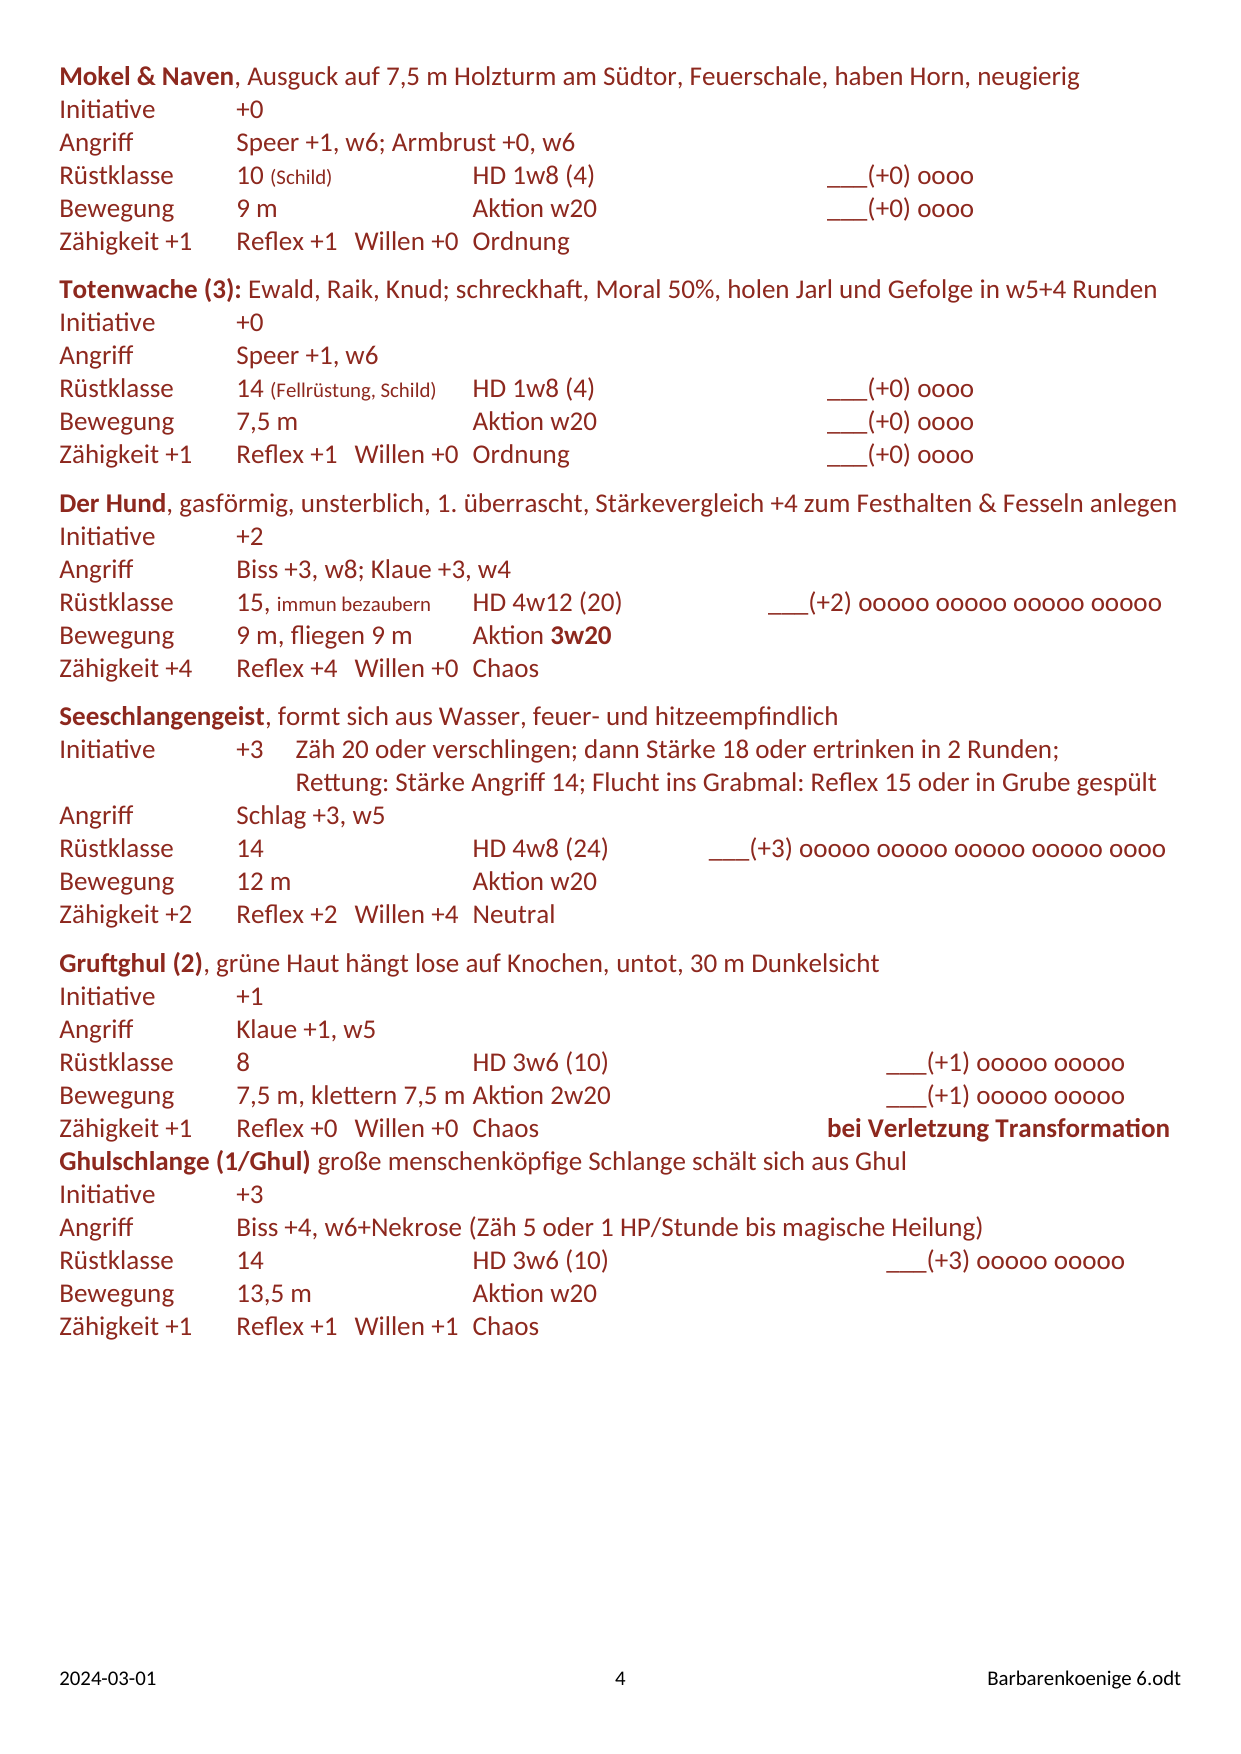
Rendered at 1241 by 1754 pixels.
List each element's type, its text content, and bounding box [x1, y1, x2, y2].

text Rüstklasse 15, immun bezaubern HD 4w12 (20) ___(+2) ooooo ooooo ooooo ooooo [59, 585, 1181, 618]
text Gruftghul (2), grüne Haut hängt lose auf Knochen, untot, 30 m Dunkelsicht [59, 946, 1181, 979]
text Zähigkeit +1 Reflex +0 Willen +0 Chaos bei Verletzung Transformation [59, 1111, 1181, 1144]
text Initiative +0 [59, 92, 1181, 125]
text Initiative +2 [59, 519, 1181, 552]
text Initiative +3 [59, 1177, 1181, 1210]
text Bewegung 9 m, fliegen 9 m Aktion 3w20 [59, 618, 1181, 651]
text Initiative +1 [59, 979, 1181, 1012]
text Initiative +0 [59, 306, 1181, 338]
text Bewegung 7,5 m, klettern 7,5 m Aktion 2w20 ___(+1) ooooo ooooo [59, 1078, 1181, 1111]
text Angriff Biss +3, w8; Klaue +3, w4 [59, 552, 1181, 585]
text Rüstklasse 14 (Fellrüstung, Schild) HD 1w8 (4) ___(+0) oooo [59, 372, 1181, 404]
text Angriff Klaue +1, w5 [59, 1012, 1181, 1045]
text Bewegung 12 m Aktion w20 [59, 864, 1181, 897]
text Angriff Biss +4, w6+Nekrose (Zäh 5 oder 1 HP/Stunde bis magische Heilung) [59, 1210, 1181, 1243]
text Rüstklasse 14 HD 4w8 (24) ___(+3) ooooo ooooo ooooo ooooo oooo [59, 831, 1181, 864]
text Rettung: Stärke Angriff 14; Flucht ins Grabmal: Reflex 15 oder in Grube gespült [59, 765, 1181, 798]
text Ghulschlange (1/Ghul) große menschenköpfige Schlange schält sich aus Ghul [59, 1144, 1181, 1177]
text Zähigkeit +2 Reflex +2 Willen +4 Neutral [59, 897, 1181, 931]
text Bewegung 13,5 m Aktion w20 [59, 1276, 1181, 1309]
text Angriff Speer +1, w6; Armbrust +0, w6 [59, 125, 1181, 158]
text Der Hund, gasförmig, unsterblich, 1. überrascht, Stärkevergleich +4 zum Festhalten & Fesseln anlegen [59, 486, 1181, 519]
text Mokel & Naven, Ausguck auf 7,5 m Holzturm am Südtor, Feuerschale, haben Horn, neugierig [59, 59, 1181, 92]
text Angriff Schlag +3, w5 [59, 798, 1181, 831]
text Bewegung 7,5 m Aktion w20 ___(+0) oooo [59, 404, 1181, 438]
text Zähigkeit +1 Reflex +1 Willen +1 Chaos [59, 1309, 1181, 1342]
text Seeschlangengeist, formt sich aus Wasser, feuer- und hitzeempfindlich [59, 699, 1181, 732]
text Rüstklasse 8 HD 3w6 (10) ___(+1) ooooo ooooo [59, 1045, 1181, 1078]
text Rüstklasse 10 (Schild) HD 1w8 (4) ___(+0) oooo [59, 158, 1181, 191]
text Bewegung 9 m Aktion w20 ___(+0) oooo [59, 191, 1181, 224]
text Zähigkeit +1 Reflex +1 Willen +0 Ordnung ___(+0) oooo [59, 438, 1181, 471]
text Initiative +3 Zäh 20 oder verschlingen; dann Stärke 18 oder ertrinken in 2 Runden; [59, 732, 1181, 765]
text Totenwache (3): Ewald, Raik, Knud; schreckhaft, Moral 50%, holen Jarl und Gefolge in w5+4 Runden [59, 272, 1181, 306]
text Angriff Speer +1, w6 [59, 338, 1181, 372]
text Rüstklasse 14 HD 3w6 (10) ___(+3) ooooo ooooo [59, 1243, 1181, 1276]
text Zähigkeit +4 Reflex +4 Willen +0 Chaos [59, 651, 1181, 684]
text Zähigkeit +1 Reflex +1 Willen +0 Ordnung [59, 224, 1181, 257]
